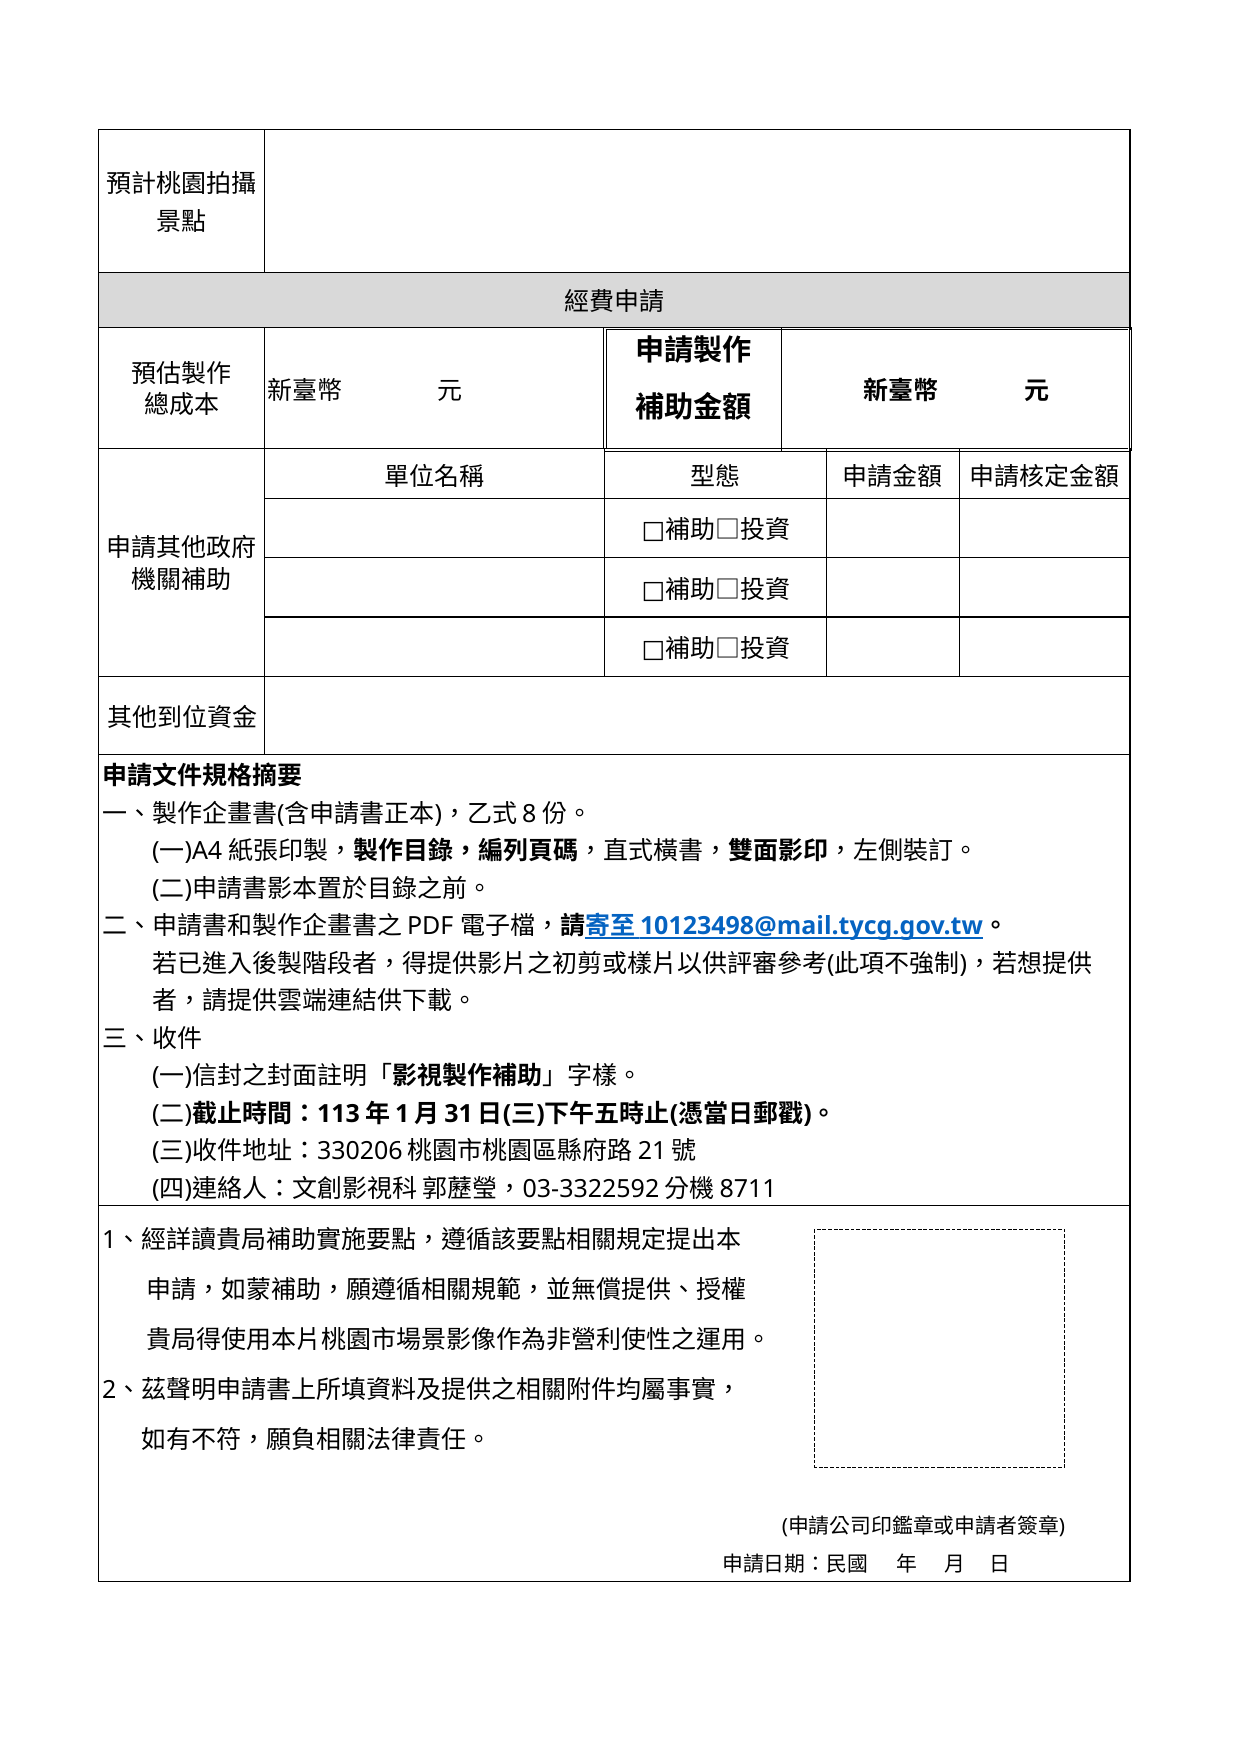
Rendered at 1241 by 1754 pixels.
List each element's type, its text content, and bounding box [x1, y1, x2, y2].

table_cell 申請製作 補助金額 [607, 330, 781, 448]
table_cell [827, 558, 959, 616]
table_cell [827, 618, 959, 676]
table_cell □補助□投資 [605, 618, 826, 676]
table_cell 新臺幣 元 [782, 328, 1129, 448]
table_cell [960, 499, 1129, 557]
table_cell 申請文件規格摘要 一、製作企畫書(含申請書正本)，乙式8 份。 (一)A4 紙張印製，製作目錄，編列頁碼，直式橫書，雙面影印，左側裝訂。 (二)申請書影本置於目錄之前。 二、申請書和製作企畫書之PDF 電子檔，請寄至10123498@mail.tycg.gov.tw。 若已進入後製階段者，得提供影片之初剪或樣片以供評審參考(此項不強制)，若想提供者，請提供雲端連結供下載。 三、收件 (一)信封之封面註明「影視製作補助」字樣。 (二)截止時間：113年1月31日(三)下午五時止(憑當日郵戳)。 (三)收件地址：330206桃園市桃園區縣府路21號 (四)連絡人：文創影視科 郭藶瑩，03-3322592分機8711 [99, 755, 1129, 1205]
table_cell 新臺幣 元 [265, 328, 603, 448]
table_cell 預計桃園拍攝景點 [99, 130, 264, 272]
table_cell 申請金額 [827, 452, 959, 498]
table_cell [265, 130, 1129, 272]
table_cell □補助□投資 [605, 499, 826, 557]
table_cell 申請其他政府機關補助 [99, 449, 264, 676]
table_cell 申請核定金額 [960, 452, 1129, 498]
table_cell □補助□投資 [605, 558, 826, 616]
table_cell 經費申請 [99, 273, 1129, 327]
table_cell 其他到位資金 [99, 677, 264, 754]
table_cell [265, 677, 1129, 754]
table_cell [960, 558, 1129, 616]
table_cell 預估製作 總成本 [99, 328, 264, 448]
table_cell [265, 618, 604, 676]
table_cell 1、經詳讀貴局補助實施要點，遵循該要點相關規定提出本 申請，如蒙補助，願遵循相關規範，並無償提供、授權 貴局得使用本片桃園市場景影像作為非營利使性之運用。 2、茲聲明申請書上所填資料及提供之相關附件均屬事實， 如有不符，願負相關法律責任。 (申請公司印鑑章或申請者簽章) 申請日期：民國 年 月 日 [99, 1206, 1129, 1581]
table_cell [265, 499, 604, 557]
table_cell [265, 558, 604, 616]
table_cell 型態 [605, 452, 826, 498]
table_cell 單位名稱 [265, 449, 604, 498]
table_cell [960, 618, 1129, 676]
table_cell [827, 499, 959, 557]
